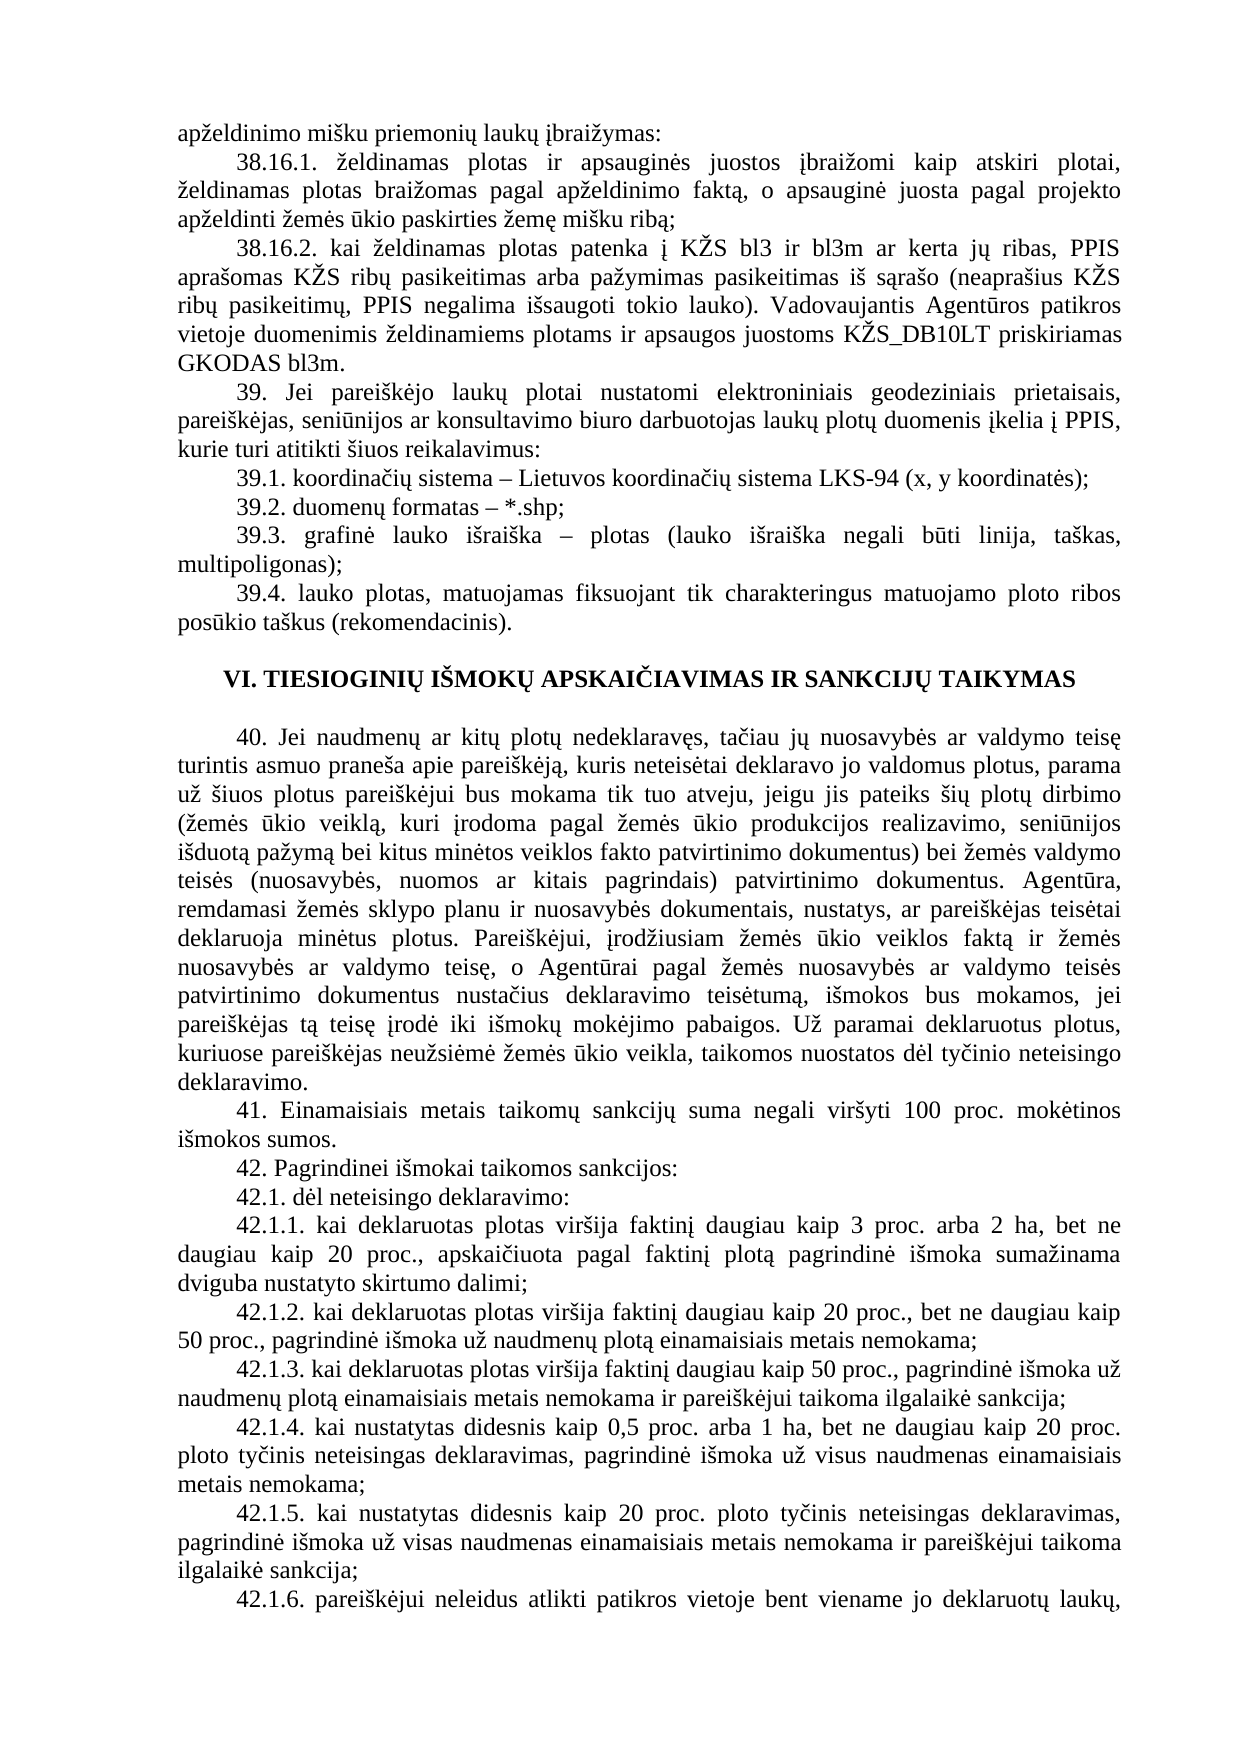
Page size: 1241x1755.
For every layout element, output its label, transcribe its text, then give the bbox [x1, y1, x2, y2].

text 42.1.4. kai nustatytas didesnis kaip 0,5 proc. arba 1 ha, bet ne daugiau kaip 20 proc. ploto tyčinis neteisingas deklaravimas, pagrindinė išmoka už visus naudmenas einamaisiais metais nemokama; [177, 1412, 1122, 1498]
text 39.4. lauko plotas, matuojamas fiksuojant tik charakteringus matuojamo ploto ribos posūkio taškus (rekomendacinis). [177, 578, 1122, 636]
text 40. Jei naudmenų ar kitų plotų nedeklaravęs, tačiau jų nuosavybės ar valdymo teisę turintis asmuo praneša apie pareiškėją, kuris neteisėtai deklaravo jo valdomus plotus, parama už šiuos plotus pareiškėjui bus mokama tik tuo atveju, jeigu jis pateiks šių plotų dirbimo (žemės ūkio veiklą, kuri įrodoma pagal žemės ūkio produkcijos realizavimo, seniūnijos išduotą pažymą bei kitus minėtos veiklos fakto patvirtinimo dokumentus) bei žemės valdymo teisės (nuosavybės, nuomos ar kitais pagrindais) patvirtinimo dokumentus. Agentūra, remdamasi žemės sklypo planu ir nuosavybės dokumentais, nustatys, ar pareiškėjas teisėtai deklaruoja minėtus plotus. Pareiškėjui, įrodžiusiam žemės ūkio veiklos faktą ir žemės nuosavybės ar valdymo teisę, o Agentūrai pagal žemės nuosavybės ar valdymo teisės patvirtinimo dokumentus nustačius deklaravimo teisėtumą, išmokos bus mokamos, jei pareiškėjas tą teisę įrodė iki išmokų mokėjimo pabaigos. Už paramai deklaruotus plotus, kuriuose pareiškėjas neužsiėmė žemės ūkio veikla, taikomos nuostatos dėl tyčinio neteisingo deklaravimo. [177, 722, 1122, 1096]
text VI. TIESIOGINIŲ IŠMOKŲ APSKAIČIAVIMAS IR SANKCIJŲ TAIKYMAS [177, 664, 1122, 693]
text 42.1.1. kai deklaruotas plotas viršija faktinį daugiau kaip 3 proc. arba 2 ha, bet ne daugiau kaip 20 proc., apskaičiuota pagal faktinį plotą pagrindinė išmoka sumažinama dviguba nustatyto skirtumo dalimi; [177, 1211, 1122, 1297]
text apželdinimo mišku priemonių laukų įbraižymas: [177, 118, 1122, 147]
text 42.1.3. kai deklaruotas plotas viršija faktinį daugiau kaip 50 proc., pagrindinė išmoka už naudmenų plotą einamaisiais metais nemokama ir pareiškėjui taikoma ilgalaikė sankcija; [177, 1354, 1122, 1412]
text 39. Jei pareiškėjo laukų plotai nustatomi elektroniniais geodeziniais prietaisais, pareiškėjas, seniūnijos ar konsultavimo biuro darbuotojas laukų plotų duomenis įkelia į PPIS, kurie turi atitikti šiuos reikalavimus: [177, 377, 1122, 463]
text 42.1. dėl neteisingo deklaravimo: [177, 1182, 1122, 1211]
text 38.16.1. želdinamas plotas ir apsauginės juostos įbraižomi kaip atskiri plotai, želdinamas plotas braižomas pagal apželdinimo faktą, o apsauginė juosta pagal projekto apželdinti žemės ūkio paskirties žemę mišku ribą; [177, 147, 1122, 233]
text 38.16.2. kai želdinamas plotas patenka į KŽS bl3 ir bl3m ar kerta jų ribas, PPIS aprašomas KŽS ribų pasikeitimas arba pažymimas pasikeitimas iš sąrašo (neaprašius KŽS ribų pasikeitimų, PPIS negalima išsaugoti tokio lauko). Vadovaujantis Agentūros patikros vietoje duomenimis želdinamiems plotams ir apsaugos juostoms KŽS_DB10LT priskiriamas GKODAS bl3m. [177, 233, 1122, 377]
text 42. Pagrindinei išmokai taikomos sankcijos: [177, 1153, 1122, 1182]
text 42.1.6. pareiškėjui neleidus atlikti patikros vietoje bent viename jo deklaruotų laukų, [177, 1584, 1122, 1613]
text 39.3. grafinė lauko išraiška – plotas (lauko išraiška negali būti linija, taškas, multipoligonas); [177, 521, 1122, 578]
text 42.1.2. kai deklaruotas plotas viršija faktinį daugiau kaip 20 proc., bet ne daugiau kaip 50 proc., pagrindinė išmoka už naudmenų plotą einamaisiais metais nemokama; [177, 1297, 1122, 1354]
text 41. Einamaisiais metais taikomų sankcijų suma negali viršyti 100 proc. mokėtinos išmokos sumos. [177, 1096, 1122, 1153]
text 39.1. koordinačių sistema – Lietuvos koordinačių sistema LKS-94 (x, y koordinatės); [177, 463, 1122, 492]
text 42.1.5. kai nustatytas didesnis kaip 20 proc. ploto tyčinis neteisingas deklaravimas, pagrindinė išmoka už visas naudmenas einamaisiais metais nemokama ir pareiškėjui taikoma ilgalaikė sankcija; [177, 1498, 1122, 1584]
text 39.2. duomenų formatas – *.shp; [177, 492, 1122, 521]
